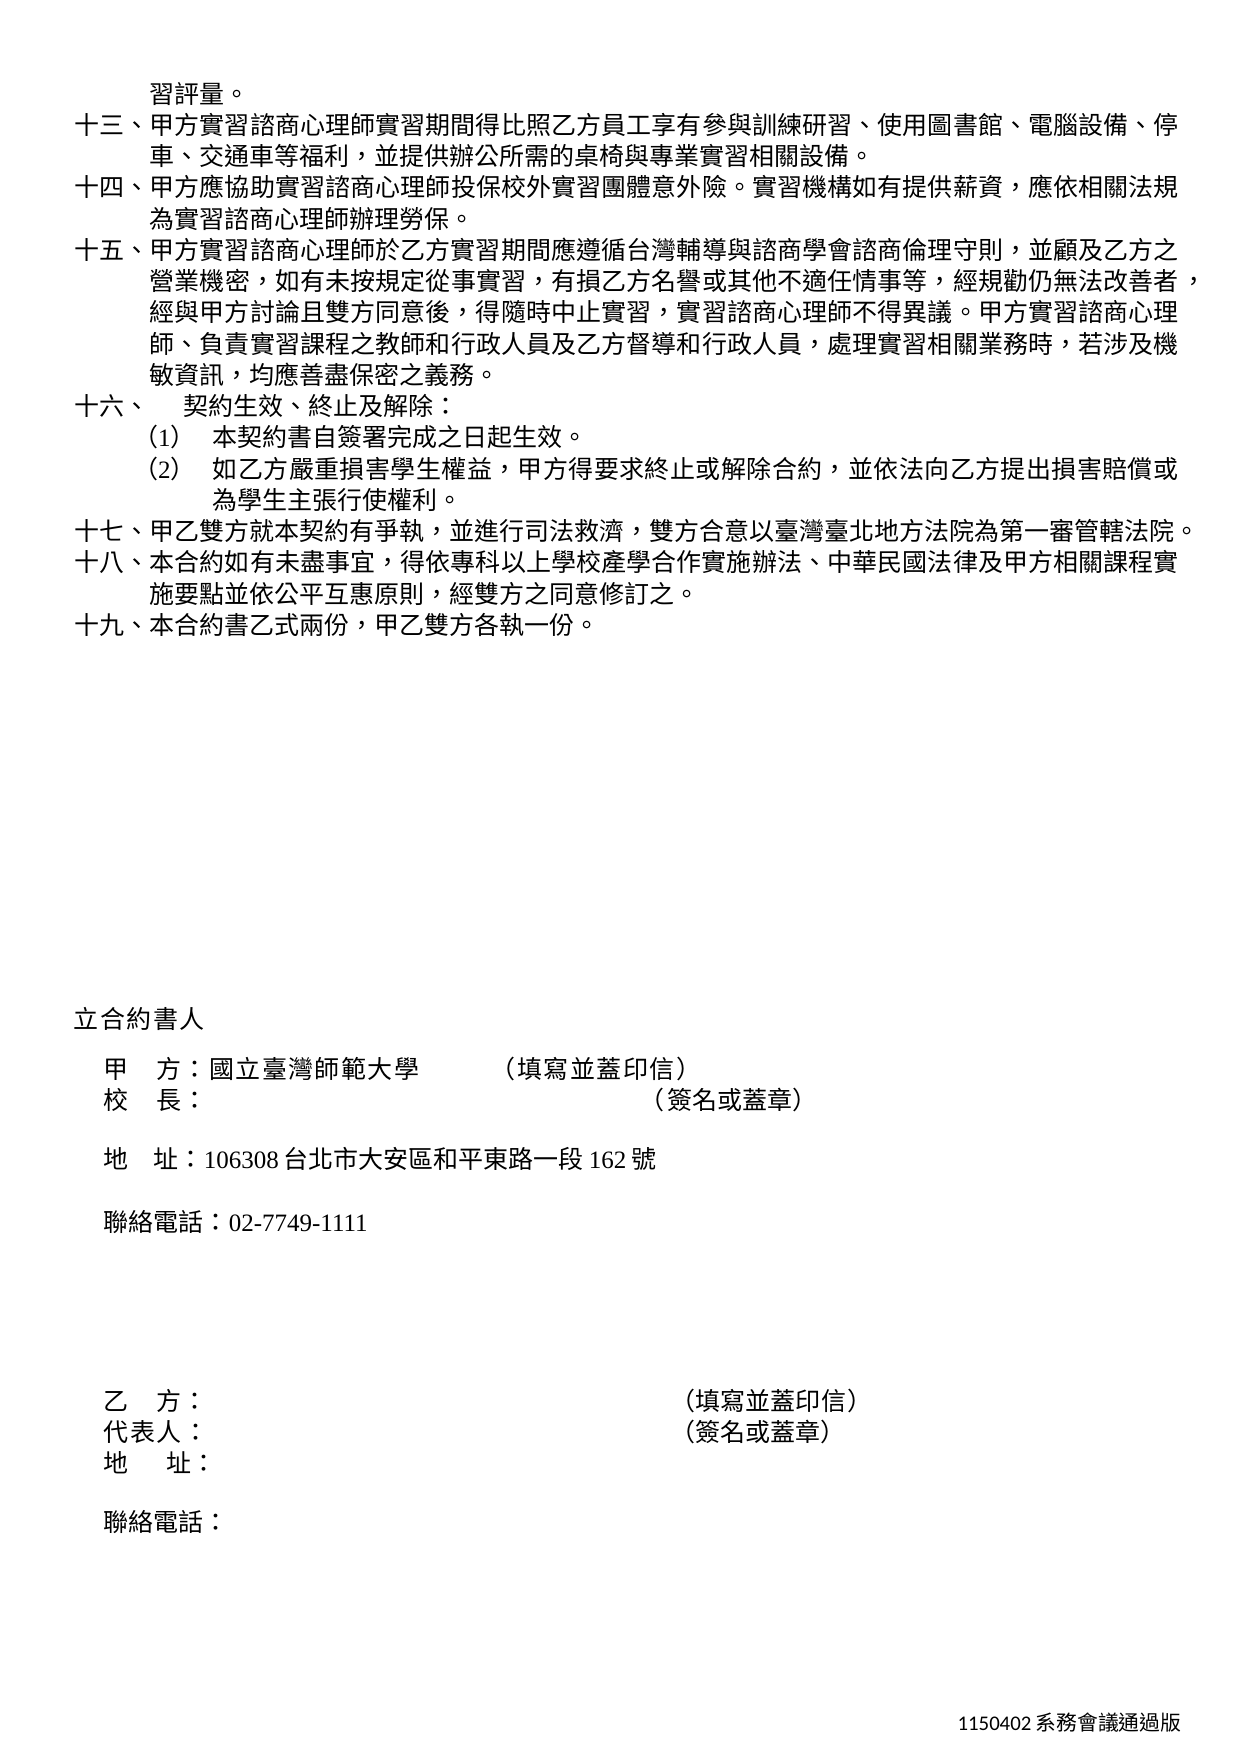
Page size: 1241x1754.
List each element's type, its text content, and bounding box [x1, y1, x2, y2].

text 校 長： （簽名或蓋章） [103, 1085, 1181, 1116]
list 如乙方嚴重損害學生權益，甲方得要求終止或解除合約，並依法向乙方提出損害賠償或為學生主張行使權利。 [133, 453, 1181, 516]
text 代表人： （簽名或蓋章） [0, 1416, 1181, 1447]
text 立合約書人 [59, 1003, 1181, 1034]
text 地 址： [103, 1447, 1181, 1479]
list 甲方應協助實習諮商心理師投保校外實習團體意外險。實習機構如有提供薪資，應依相關法規為實習諮商心理師辦理勞保。 [74, 172, 1181, 234]
list 本契約書自簽署完成之日起生效。 [133, 422, 1181, 453]
list 習評量。 [74, 78, 1181, 109]
text 聯絡電話： [103, 1479, 1181, 1541]
list 甲乙雙方就本契約有爭執，並進行司法救濟，雙方合意以臺灣臺北地方法院為第一審管轄法院。 [74, 516, 1181, 547]
text 地 址：106308台北市大安區和平東路一段162號 [103, 1116, 1181, 1178]
text 乙 方： （填寫並蓋印信） [0, 1385, 1181, 1416]
text 聯絡電話：02-7749-1111 [0, 1178, 1181, 1241]
list 本合約書乙式兩份，甲乙雙方各執一份。 [74, 609, 1181, 641]
list 契約生效、終止及解除： [74, 391, 1181, 422]
list 本合約如有未盡事宜，得依專科以上學校產學合作實施辦法、中華民國法律及甲方相關課程實施要點並依公平互惠原則，經雙方之同意修訂之。 [74, 547, 1181, 609]
list 甲方實習諮商心理師於乙方實習期間應遵循台灣輔導與諮商學會諮商倫理守則，並顧及乙方之營業機密，如有未按規定從事實習，有損乙方名譽或其他不適任情事等，經規勸仍無法改善者，經與甲方討論且雙方同意後，得隨時中止實習，實習諮商心理師不得異議。甲方實習諮商心理師、負責實習課程之教師和行政人員及乙方督導和行政人員，處理實習相關業務時，若涉及機敏資訊，均應善盡保密之義務。 [74, 234, 1181, 391]
text 甲 方：國立臺灣師範大學 （填寫並蓋印信） [103, 1053, 1181, 1085]
list 甲方實習諮商心理師實習期間得比照乙方員工享有參與訓練研習、使用圖書館、電腦設備、停車、交通車等福利，並提供辦公所需的桌椅與專業實習相關設備。 [74, 109, 1181, 172]
